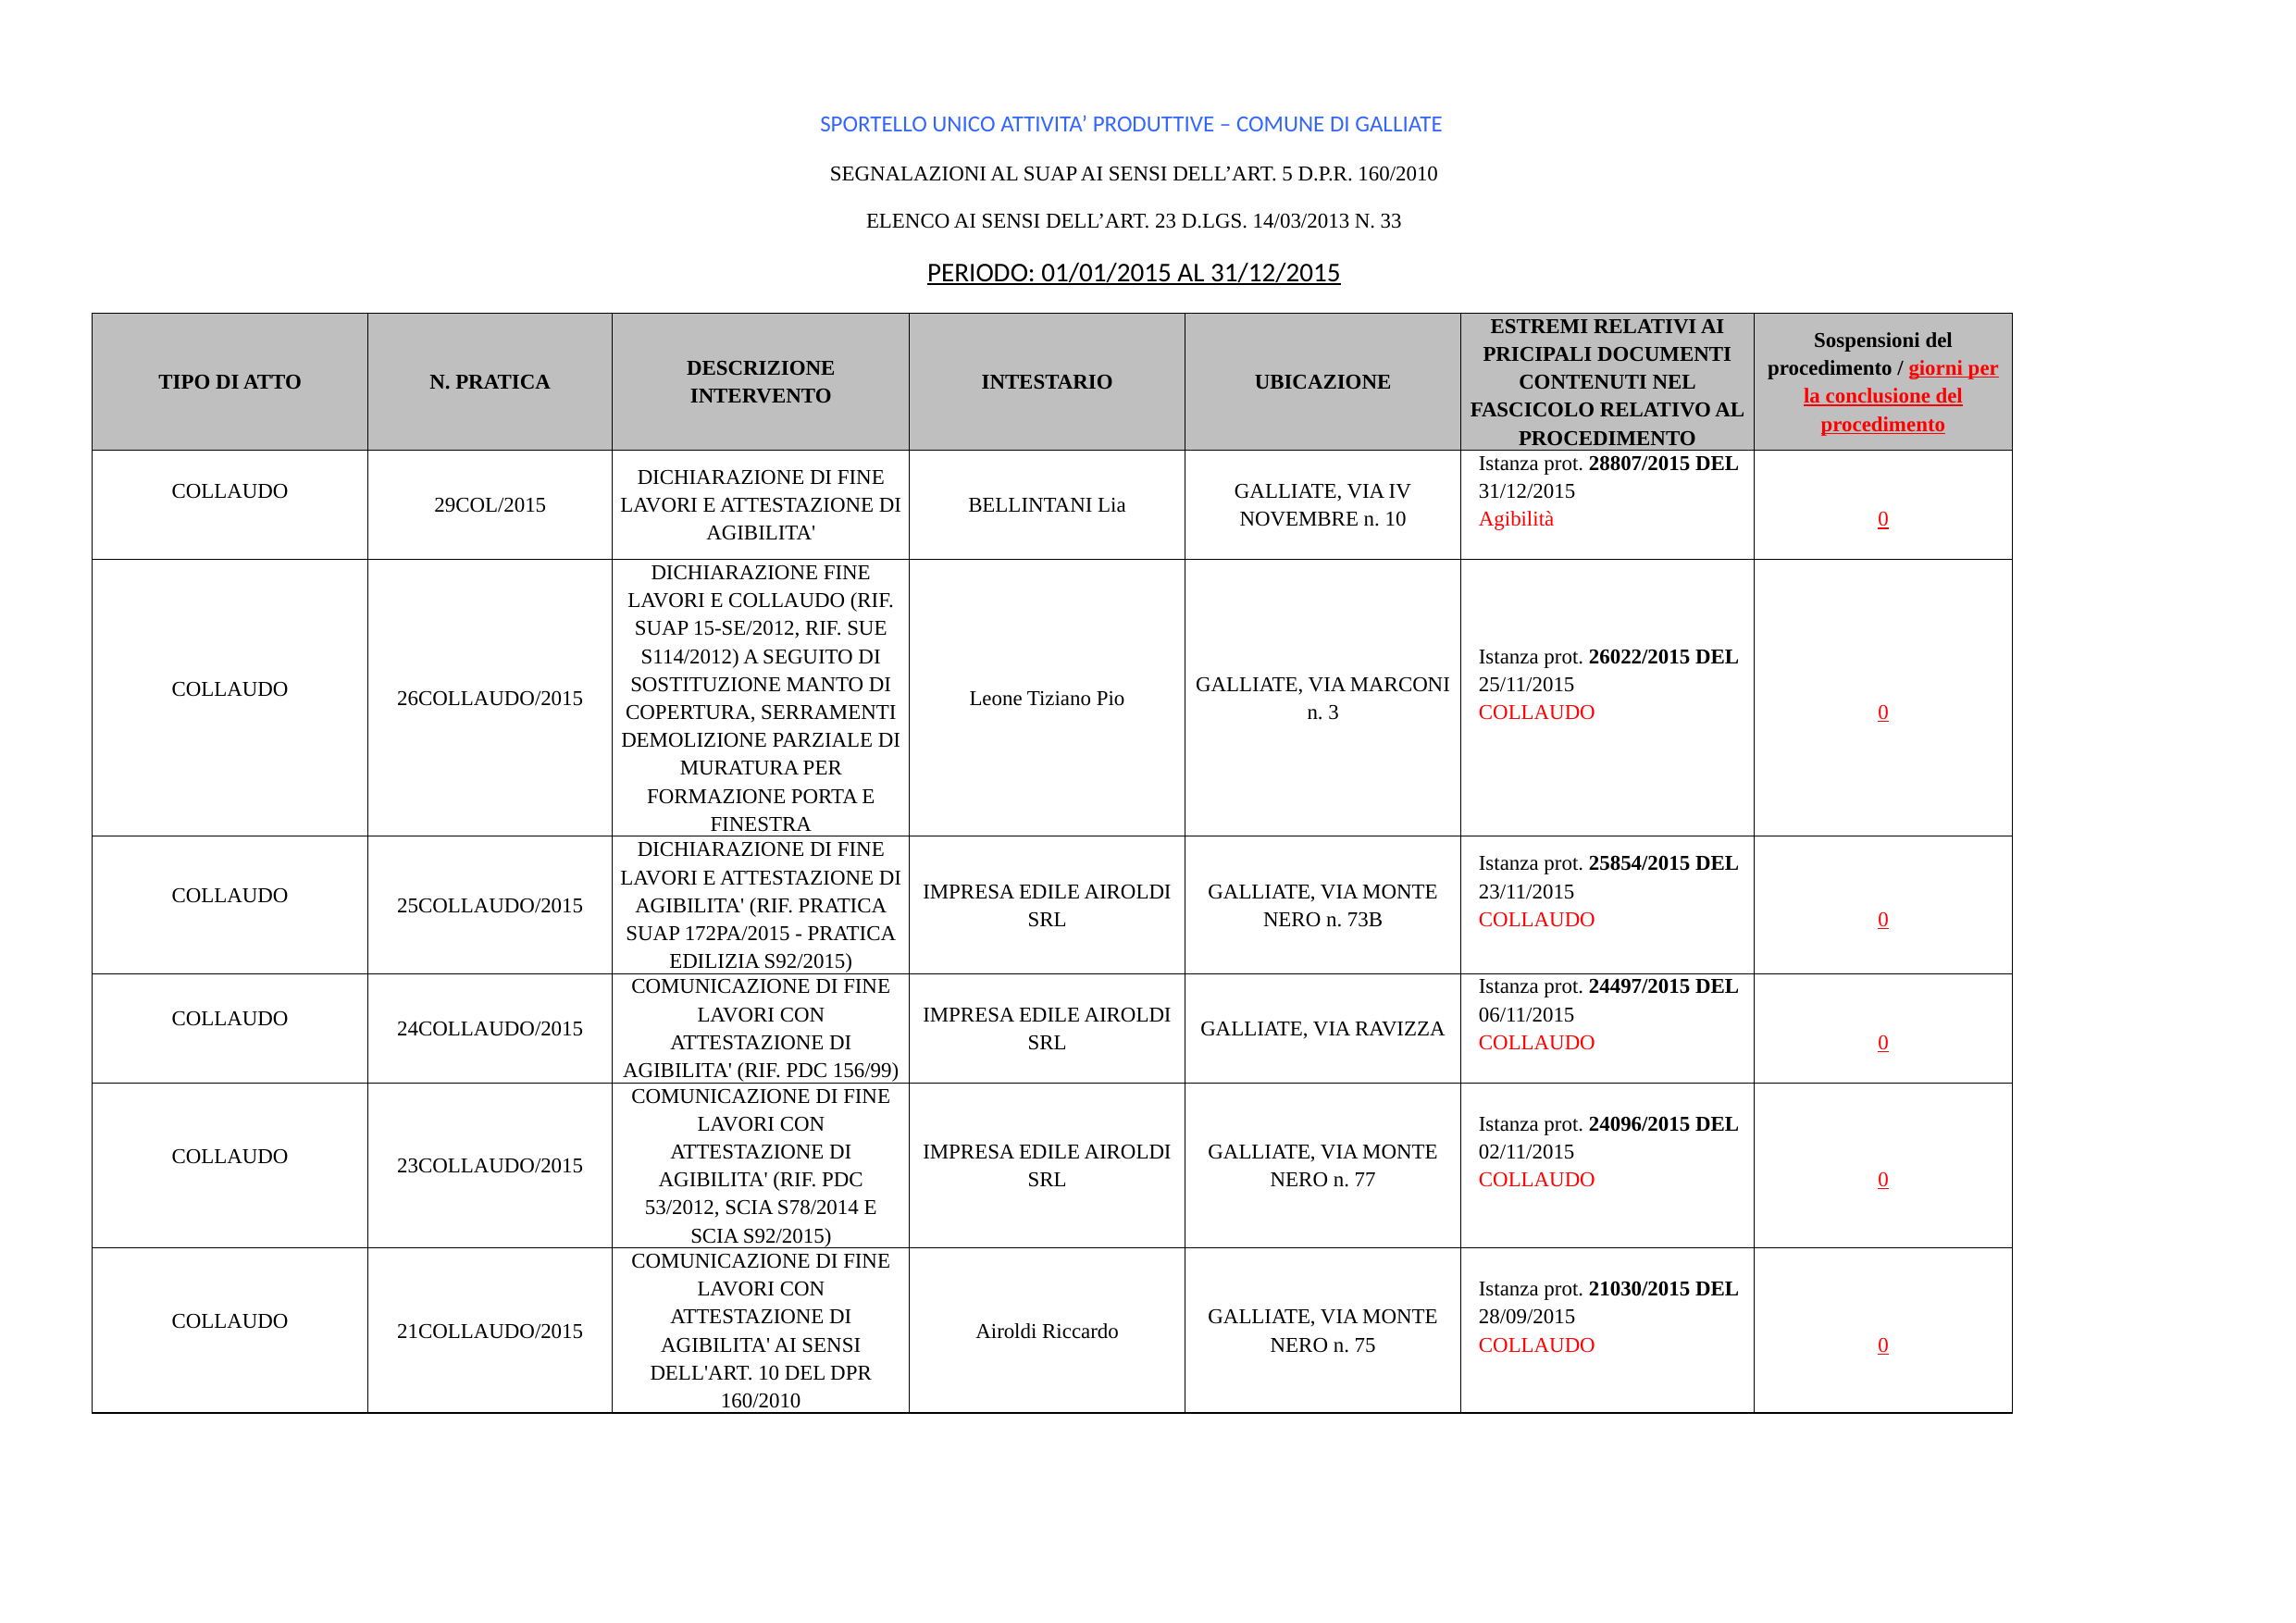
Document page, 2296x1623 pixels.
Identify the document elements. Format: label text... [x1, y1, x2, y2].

table_cell Istanza prot. 25854/2015 del 23/11/2015 COLLAUDO [1461, 836, 1754, 973]
table_header DESCRIZIONE INTERVENTO [613, 314, 909, 450]
table_cell 0 [1755, 560, 2012, 836]
table_cell 0 [1755, 1084, 2012, 1247]
table_cell DICHIARAZIONE DI FINE LAVORI E ATTESTAZIONE DI AGIBILITA' [613, 451, 909, 559]
table_cell 25COLLAUDO/2015 [368, 836, 612, 973]
table_cell GALLIATE, VIA MONTE NERO n. 75 [1185, 1248, 1460, 1412]
table_cell DICHIARAZIONE FINE LAVORI E COLLAUDO (RIF. SUAP 15-SE/2012, RIF. SUE S114/2012) A SEGUITO DI SOSTITUZIONE MANTO DI COPERTURA, SERRAMENTI DEMOLIZIONE PARZIALE DI MURATURA PER FORMAZIONE PORTA E FINESTRA [613, 560, 909, 836]
table_cell 29COL/2015 [368, 451, 612, 559]
table_cell COMUNICAZIONE DI FINE LAVORI CON ATTESTAZIONE DI AGIBILITA' (RIF. PDC 156/99) [613, 974, 909, 1082]
table_cell IMPRESA EDILE AIROLDI SRL [910, 836, 1185, 973]
table_cell GALLIATE, VIA MARCONI n. 3 [1185, 560, 1460, 836]
table_cell 24COLLAUDO/2015 [368, 974, 612, 1082]
table_cell GALLIATE, VIA MONTE NERO n. 77 [1185, 1084, 1460, 1247]
table_cell IMPRESA EDILE AIROLDI SRL [910, 1084, 1185, 1247]
table_cell 23COLLAUDO/2015 [368, 1084, 612, 1247]
text ELENCO AI SENSI DELL’ART. 23 D.LGS. 14/03/2013 N. 33 [109, 208, 2159, 232]
table_cell COMUNICAZIONE DI FINE LAVORI CON ATTESTAZIONE DI AGIBILITA' AI SENSI DELL'ART. 10 DEL DPR 160/2010 [613, 1248, 909, 1412]
table_cell BELLINTANI Lia [910, 451, 1185, 559]
table_header UBICAZIONE [1185, 314, 1460, 450]
table_header N. PRATICA [368, 314, 612, 450]
table_cell COLLAUDO [93, 560, 367, 836]
table_cell Istanza prot. 28807/2015 del 31/12/2015 Agibilità [1461, 451, 1754, 559]
title SPORTELLO UNICO ATTIVITA’ PRODUTTIVE – COMUNE DI GALLIATE [109, 109, 2159, 138]
table_header INTESTARIO [910, 314, 1185, 450]
table_cell DICHIARAZIONE DI FINE LAVORI E ATTESTAZIONE DI AGIBILITA' (RIF. PRATICA SUAP 172PA/2015 - PRATICA EDILIZIA S92/2015) [613, 836, 909, 973]
table_cell 21COLLAUDO/2015 [368, 1248, 612, 1412]
table_cell COLLAUDO [93, 974, 367, 1082]
text SEGNALAZIONI AL SUAP AI SENSI DELL’ART. 5 D.P.R. 160/2010 [109, 161, 2159, 185]
subtitle PERIODO: 01/01/2015 AL 31/12/2015 [109, 255, 2159, 289]
table_cell 26COLLAUDO/2015 [368, 560, 612, 836]
table_cell COLLAUDO [93, 1084, 367, 1247]
table_cell IMPRESA EDILE AIROLDI SRL [910, 974, 1185, 1082]
table_header ESTREMI RELATIVI AI PRICIPALI DOCUMENTI CONTENUTI NEL FASCICOLO RELATIVO AL PROCEDIMENTO [1461, 314, 1754, 450]
table_cell Istanza prot. 24497/2015 del 06/11/2015 COLLAUDO [1461, 974, 1754, 1082]
table_cell GALLIATE, VIA MONTE NERO n. 73B [1185, 836, 1460, 973]
table_header TIPO DI ATTO [93, 314, 367, 450]
table_cell COLLAUDO [93, 1248, 367, 1412]
table_cell Airoldi Riccardo [910, 1248, 1185, 1412]
table_cell 0 [1755, 974, 2012, 1082]
table_cell Istanza prot. 21030/2015 del 28/09/2015 COLLAUDO [1461, 1248, 1754, 1412]
table_cell GALLIATE, VIA RAVIZZA [1185, 974, 1460, 1082]
table_cell Istanza prot. 26022/2015 del 25/11/2015 COLLAUDO [1461, 560, 1754, 836]
table_header Sospensioni del procedimento / giorni per la conclusione del procedimento [1755, 314, 2012, 450]
table_cell COLLAUDO [93, 836, 367, 973]
table_cell COMUNICAZIONE DI FINE LAVORI CON ATTESTAZIONE DI AGIBILITA' (RIF. PDC 53/2012, SCIA S78/2014 E SCIA S92/2015) [613, 1084, 909, 1247]
table_cell 0 [1755, 451, 2012, 559]
table_cell 0 [1755, 1248, 2012, 1412]
table_cell Leone Tiziano Pio [910, 560, 1185, 836]
table_cell GALLIATE, VIA IV NOVEMBRE n. 10 [1185, 451, 1460, 559]
table_cell 0 [1755, 836, 2012, 973]
table_cell COLLAUDO [93, 451, 367, 559]
table_cell Istanza prot. 24096/2015 del 02/11/2015 COLLAUDO [1461, 1084, 1754, 1247]
